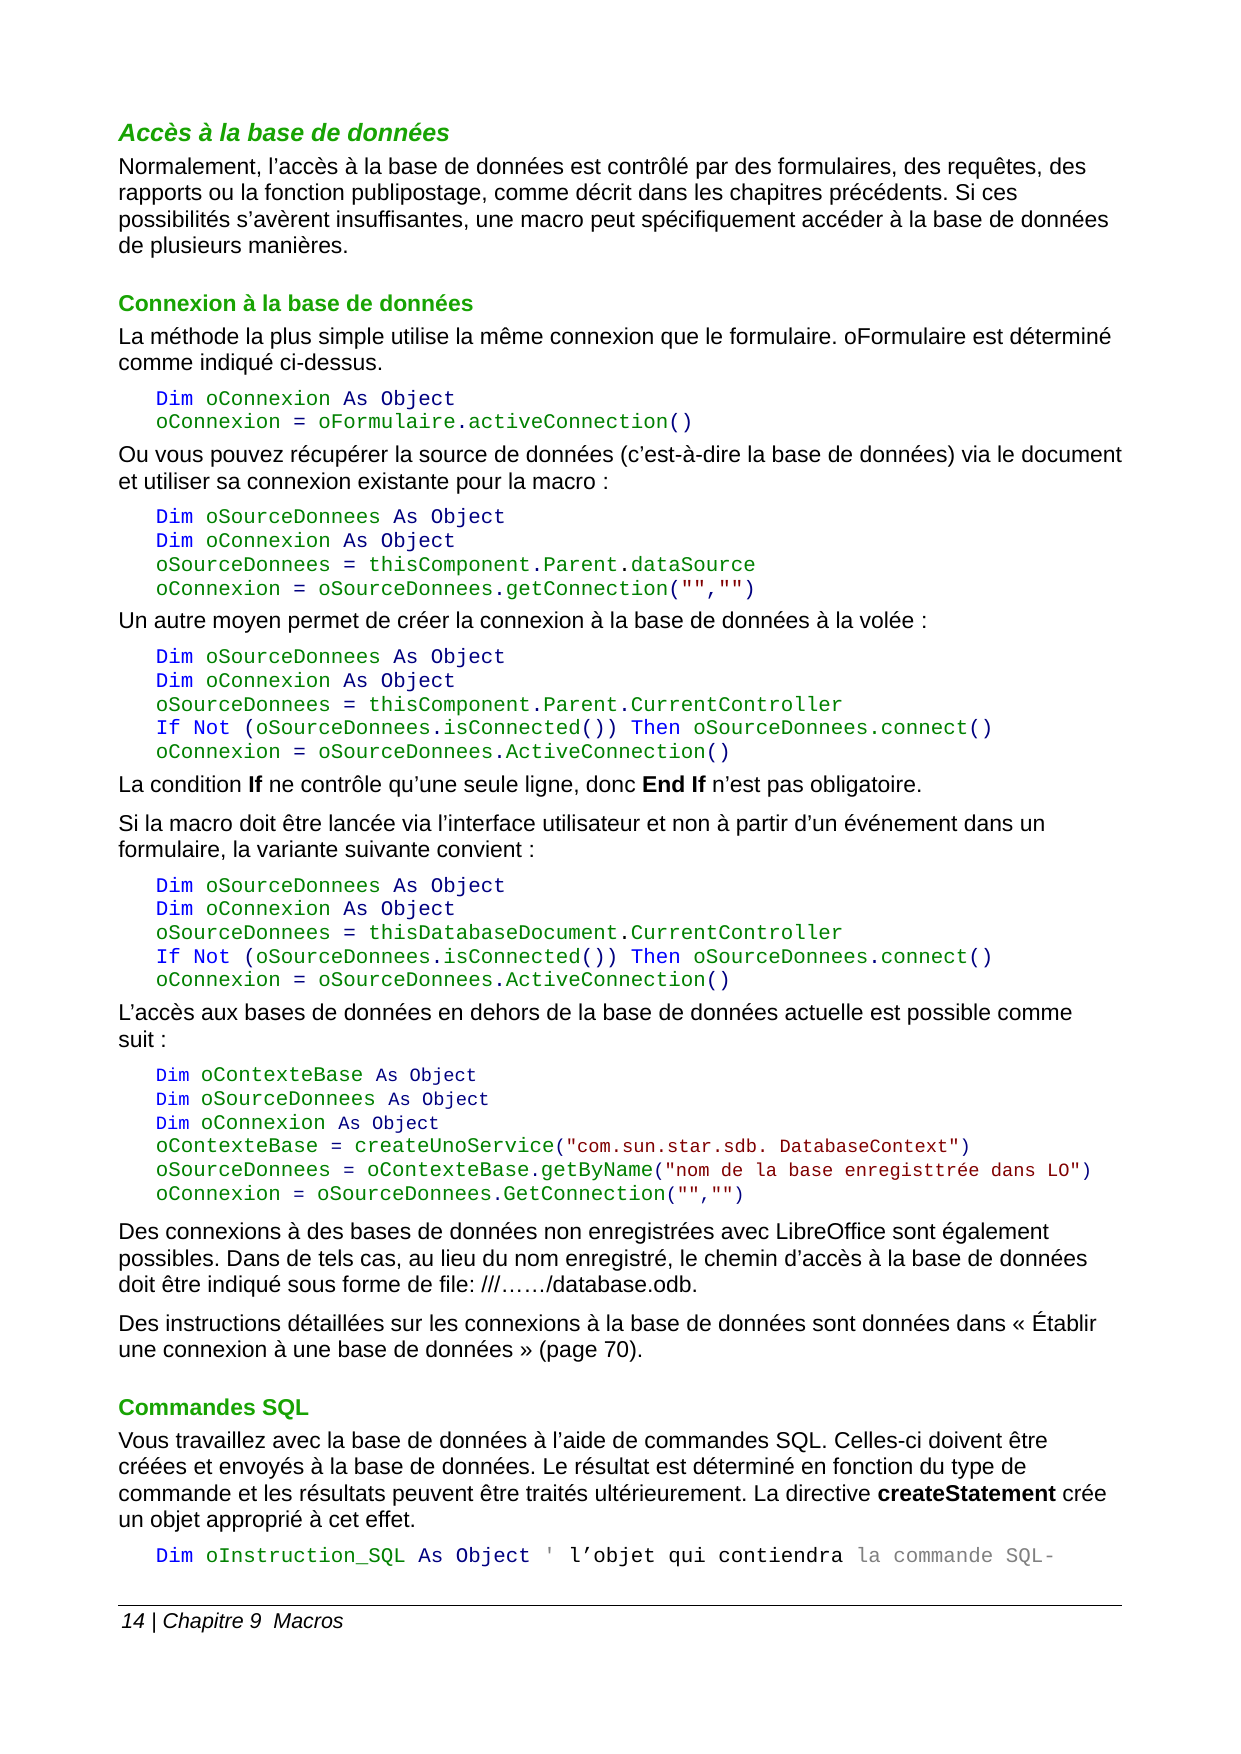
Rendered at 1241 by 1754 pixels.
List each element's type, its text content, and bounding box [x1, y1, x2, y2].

text Dim oConnexion As Object [156, 670, 1122, 693]
text Si la macro doit être lancée via l’interface utilisateur et non à partir d’un événement dans un formulaire, la variante suivante convient : [118, 809, 1122, 862]
text If Not (oSourceDonnees.isConnected()) Then oSourceDonnees.connect() [156, 946, 1122, 969]
text Dim oConnexion As Object [156, 530, 1122, 554]
text La condition If ne contrôle qu’une seule ligne, donc End If n’est pas obligatoire. [118, 771, 1122, 797]
text Dim oSourceDonnees As Object [156, 1088, 1122, 1112]
subtitle Commandes SQL [118, 1394, 1122, 1421]
text oConnexion = oFormulaire.activeConnection() [156, 411, 1122, 435]
text Ou vous pouvez récupérer la source de données (c’est-à-dire la base de données) via le document et utiliser sa connexion existante pour la macro : [118, 441, 1122, 494]
text Dim oInstruction_SQL As Object ' l’objet qui contiendra la commande SQL- [156, 1545, 1122, 1568]
subtitle Connexion à la base de données [118, 290, 1122, 317]
text oConnexion = oSourceDonnees.getConnection("","") [156, 577, 1122, 601]
text oContexteBase = createUnoService("com.sun.star.sdb. DatabaseContext") [156, 1135, 1122, 1159]
text Dim oContexteBase As Object [156, 1064, 1122, 1088]
text Dim oSourceDonnees As Object [156, 507, 1122, 530]
text La méthode la plus simple utilise la même connexion que le formulaire. oFormulaire est déterminé comme indiqué ci-dessus. [118, 323, 1122, 375]
text oSourceDonnees = thisDatabaseDocument.CurrentController [156, 922, 1122, 946]
text Vous travaillez avec la base de données à l’aide de commandes SQL. Celles-ci doivent être créées et envoyés à la base de données. Le résultat est déterminé en fonction du type de commande et les résultats peuvent être traités ultérieurement. La directive createStatement crée un objet approprié à cet effet. [118, 1427, 1122, 1532]
text Des connexions à des bases de données non enregistrées avec LibreOffice sont également possibles. Dans de tels cas, au lieu du nom enregistré, le chemin d’accès à la base de données doit être indiqué sous forme de file: ///……/database.odb. [118, 1218, 1122, 1297]
text Dim oSourceDonnees As Object [156, 875, 1122, 898]
text oSourceDonnees = thisComponent.Parent.dataSource [156, 554, 1122, 577]
text oConnexion = oSourceDonnees.GetConnection("","") [156, 1183, 1122, 1206]
text Un autre moyen permet de créer la connexion à la base de données à la volée : [118, 607, 1122, 634]
text oConnexion = oSourceDonnees.ActiveConnection() [156, 741, 1122, 764]
text oConnexion = oSourceDonnees.ActiveConnection() [156, 969, 1122, 993]
text If Not (oSourceDonnees.isConnected()) Then oSourceDonnees.connect() [156, 717, 1122, 741]
text L’accès aux bases de données en dehors de la base de données actuelle est possible comme suit : [118, 999, 1122, 1052]
text oSourceDonnees = thisComponent.Parent.CurrentController [156, 693, 1122, 717]
text Des instructions détaillées sur les connexions à la base de données sont données dans « Établir une connexion à une base de données » (page 70). [118, 1310, 1122, 1362]
text oSourceDonnees = oContexteBase.getByName("nom de la base enregisttrée dans LO") [156, 1159, 1122, 1183]
subtitle Accès à la base de données [118, 118, 1122, 147]
text Dim oConnexion As Object [156, 898, 1122, 922]
text Dim oConnexion As Object [156, 388, 1122, 411]
text Dim oConnexion As Object [156, 1112, 1122, 1135]
text Dim oSourceDonnees As Object [156, 646, 1122, 670]
text Normalement, l’accès à la base de données est contrôlé par des formulaires, des requêtes, des rapports ou la fonction publipostage, comme décrit dans les chapitres précédents. Si ces possibilités s’avèrent insuffisantes, une macro peut spécifiquement accéder à la base de données de plusieurs manières. [118, 153, 1122, 258]
